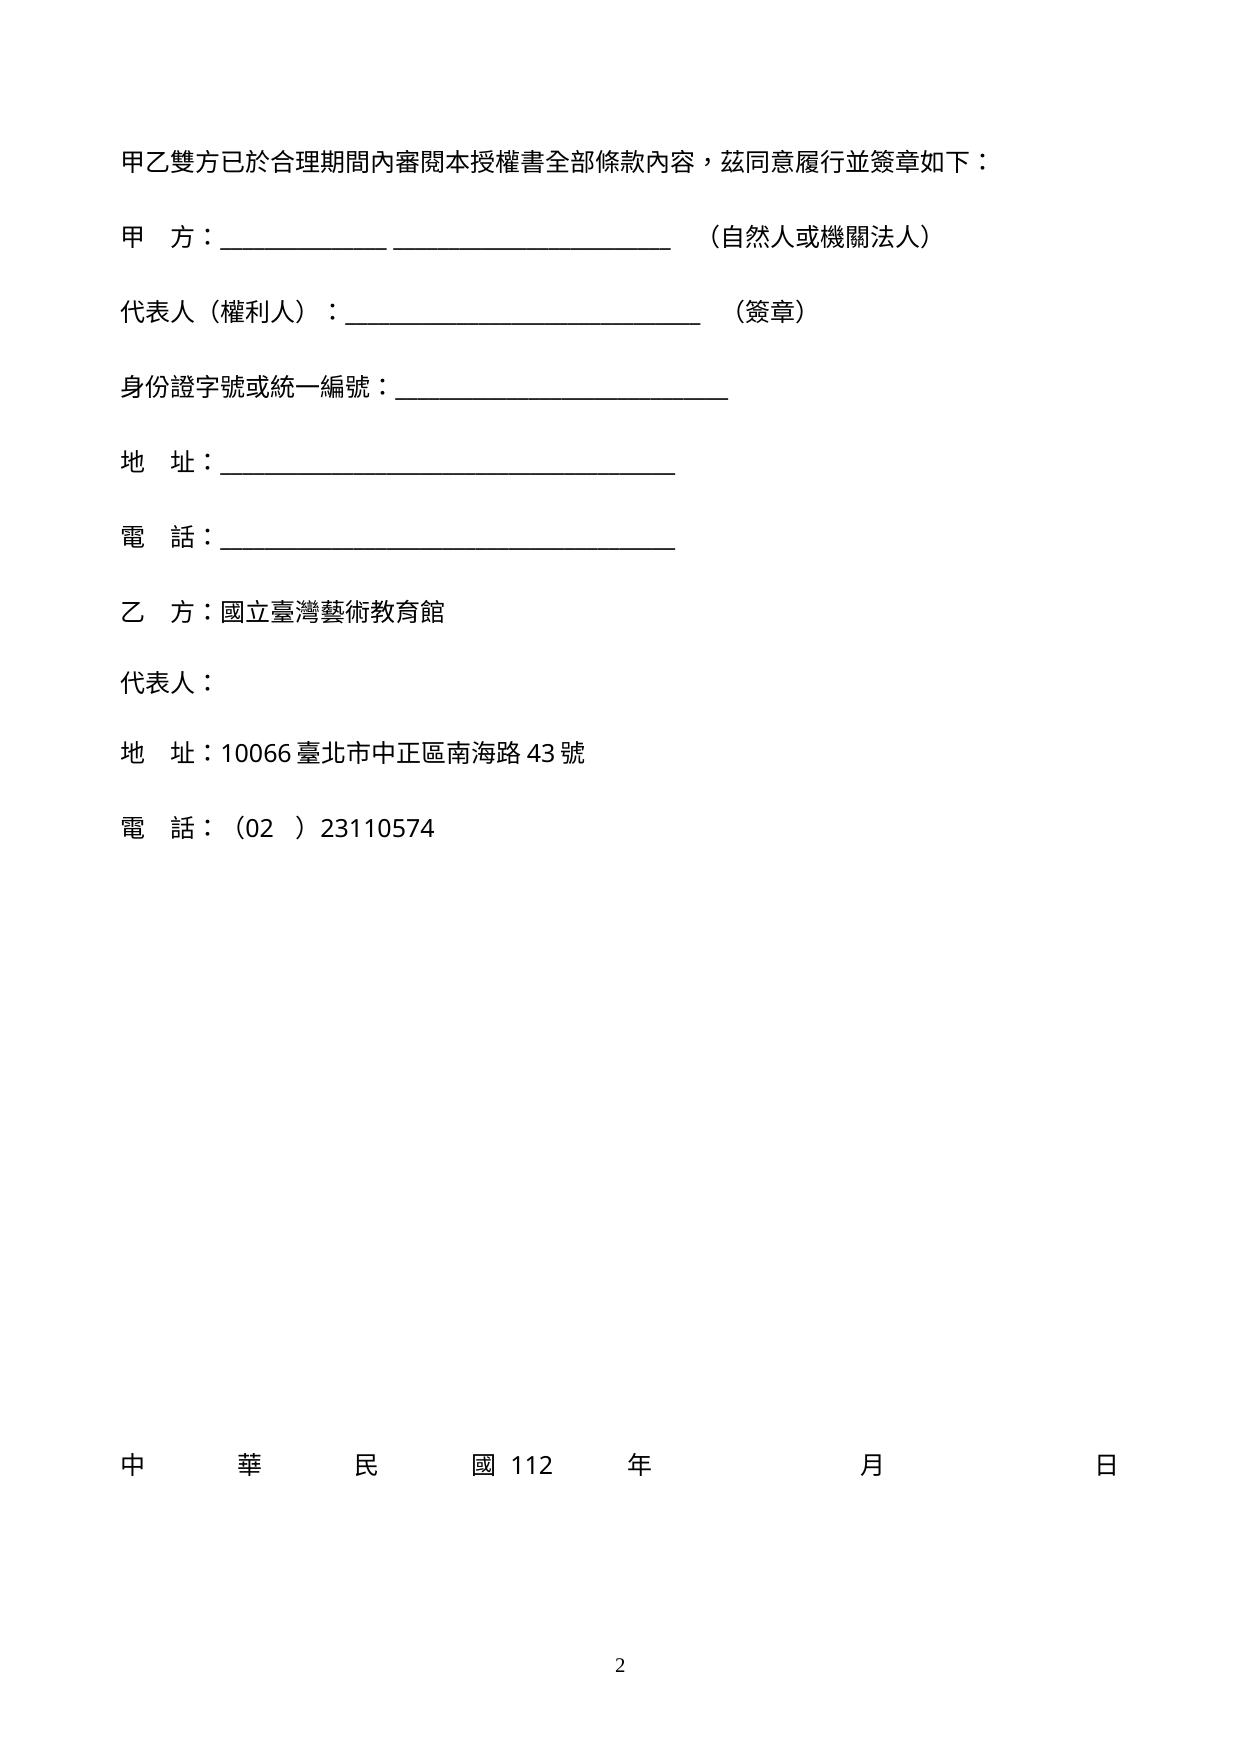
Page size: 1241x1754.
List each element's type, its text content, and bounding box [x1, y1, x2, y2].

text 身份證字號或統一編號：______________________________ [120, 367, 1120, 404]
text 中 華 民 國112 年 月 日 [120, 1445, 1120, 1482]
text 地 址：10066臺北市中正區南海路43號 [120, 734, 1120, 770]
text 代表人（權利人）：________________________________（簽章） [120, 292, 1120, 329]
text 電 話：（02）23110574 [120, 807, 1120, 845]
text 電 話：_________________________________________ [120, 517, 1120, 554]
text 乙 方：國立臺灣藝術教育館 [120, 592, 1120, 629]
text 地 址：_________________________________________ [120, 442, 1120, 479]
text 甲 方：_______________ _________________________（自然人或機關法人） [120, 217, 1120, 254]
text 甲乙雙方已於合理期間內審閱本授權書全部條款內容，茲同意履行並簽章如下： [120, 142, 1120, 179]
text 代表人： [120, 663, 1120, 700]
